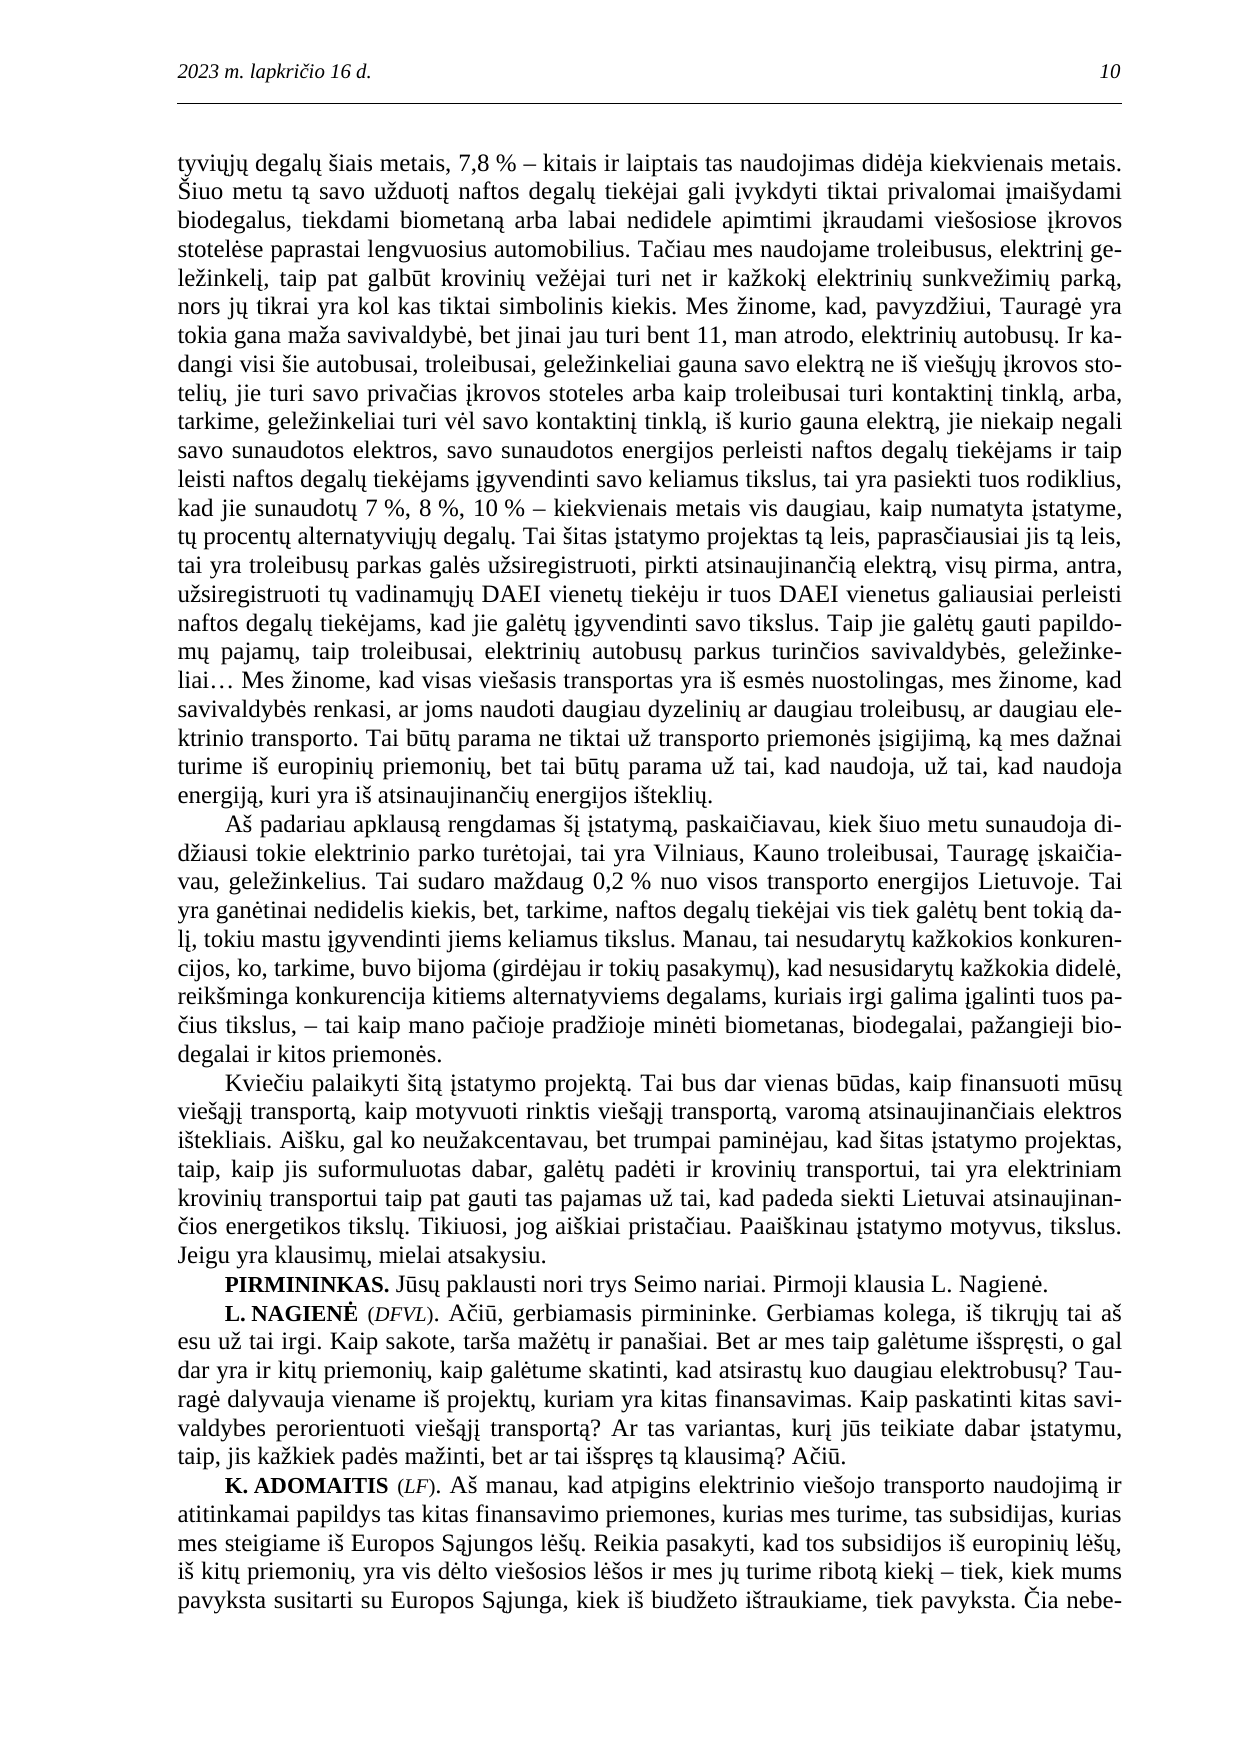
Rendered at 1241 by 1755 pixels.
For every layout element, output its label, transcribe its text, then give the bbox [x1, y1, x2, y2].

text Kvie­čiu pa­lai­ky­ti ši­tą įsta­ty­mo pro­jek­tą. Tai bus dar vie­nas bū­das, kaip fi­nan­suo­ti mū­sų vie­šą­jį trans­por­tą, kaip mo­ty­vuo­ti rink­tis vie­šą­jį trans­por­tą, va­ro­mą at­si­nau­ji­nan­čiais elek­tros iš­tek­liais. Aiš­ku, gal ko ne­už­ak­cen­ta­vau, bet trum­pai pa­mi­nė­jau, kad ši­tas įsta­ty­mo pro­jek­tas, taip, kaip jis su­for­mu­luo­tas da­bar, ga­lė­tų pa­dė­ti ir kro­vi­nių trans­por­tui, tai yra elek­tri­niam kro­vi­nių trans­por­tui taip pat gau­ti tas pa­ja­mas už tai, kad pa­de­da siek­ti Lie­tu­vai at­si­nau­ji­nan­čios ener­ge­ti­kos tiks­lų. Ti­kiuo­si, jog aiš­kiai pri­sta­čiau. Pa­aiš­ki­nau įsta­ty­mo mo­ty­vus, tiks­lus. Jei­gu yra klau­si­mų, mie­lai at­sa­ky­siu. [177, 1068, 1122, 1269]
text Aš pa­da­riau ap­klau­są reng­da­mas šį įsta­ty­mą, pa­skai­čia­vau, kiek šiuo me­tu su­nau­do­ja di­džiau­si to­kie elek­tri­nio par­ko tu­rė­to­jai, tai yra Vil­niaus, Kau­no tro­lei­bu­sai, Tau­ra­gę įskai­čia­vau, ge­le­žin­ke­lius. Tai su­da­ro maž­daug 0,2 % nuo vi­sos trans­por­to ener­gi­jos Lie­tu­vo­je. Tai yra ga­nė­ti­nai ne­di­de­lis kie­kis, bet, tar­ki­me, naf­tos de­ga­lų tie­kė­jai vis tiek ga­lė­tų bent to­kią da­lį, to­kiu mas­tu įgy­ven­din­ti jiems ke­lia­mus tiks­lus. Ma­nau, tai ne­su­da­ry­tų kaž­ko­kios kon­ku­ren­ci­jos, ko, tar­ki­me, bu­vo bi­jo­ma (gir­dė­jau ir to­kių pa­sa­ky­mų), kad ne­su­si­da­ry­tų kaž­ko­kia di­de­lė, reikš­min­ga kon­ku­ren­ci­ja ki­tiems al­ter­na­ty­viems de­ga­lams, ku­riais ir­gi ga­li­ma įga­lin­ti tuos pa­čius tiks­lus, – tai kaip ma­no pa­čio­je pra­džio­je mi­nė­ti bio­me­ta­nas, bio­de­ga­lai, pa­žan­gie­ji bio­de­ga­lai ir ki­tos prie­mo­nės. [177, 809, 1122, 1068]
text PIRMININKAS. Jū­sų pa­klaus­ti no­ri trys Sei­mo na­riai. Pir­mo­ji klau­sia L. Na­gie­nė. [177, 1269, 1122, 1298]
text ty­vių­jų de­ga­lų šiais me­tais, 7,8 % – ki­tais ir laip­tais tas nau­do­ji­mas di­dė­ja kiek­vie­nais me­tais. Šiuo me­tu tą sa­vo už­duo­tį naf­tos de­ga­lų tie­kė­jai ga­li įvyk­dy­ti tik­tai pri­va­lo­mai įmai­šy­da­mi bio­de­ga­lus, tiek­da­mi bio­me­ta­ną ar­ba la­bai ne­di­de­le ap­im­ti­mi įkrau­da­mi vie­šo­sio­se įkro­vos sto­te­lė­se pa­pras­tai leng­vuo­sius au­to­mo­bi­lius. Ta­čiau mes nau­do­ja­me tro­lei­bu­sus, elek­tri­nį ge­le­žin­ke­lį, taip pat gal­būt kro­vi­nių ve­žė­jai tu­ri net ir kaž­ko­kį elek­tri­nių sunk­ve­ži­mių par­ką, nors jų tik­rai yra kol kas tik­tai sim­bo­li­nis kie­kis. Mes ži­no­me, kad, pa­vyz­džiui, Tau­ra­gė yra to­kia ga­na ma­ža sa­vi­val­dy­bė, bet ji­nai jau tu­ri bent 11, man at­ro­do, elek­tri­nių au­to­bu­sų. Ir ka­dan­gi vi­si šie au­to­bu­sai, tro­lei­bu­sai, ge­le­žin­ke­liai gau­na sa­vo elek­trą ne iš vie­šų­jų įkro­vos sto­te­lių, jie tu­ri sa­vo pri­va­čias įkro­vos sto­te­les ar­ba kaip tro­lei­bu­sai tu­ri kon­tak­ti­nį tin­klą, ar­ba, tar­ki­me, ge­le­žin­ke­liai tu­ri vėl sa­vo kon­tak­ti­nį tin­klą, iš ku­rio gau­na elek­trą, jie nie­kaip ne­ga­li sa­vo su­nau­do­tos elek­tros, sa­vo su­nau­do­tos ener­gi­jos per­leis­ti naf­tos de­ga­lų tie­kė­jams ir taip leis­ti naf­tos de­ga­lų tie­kė­jams įgy­ven­din­ti sa­vo ke­lia­mus tiks­lus, tai yra pa­siek­ti tuos ro­dik­lius, kad jie su­nau­do­tų 7 %, 8 %, 10 % – kiek­vie­nais me­tais vis dau­giau, kaip nu­ma­ty­ta įsta­ty­me, tų pro­cen­tų al­ter­na­ty­vių­jų de­ga­lų. Tai ši­tas įsta­ty­mo pro­jek­tas tą leis, pa­pras­čiau­siai jis tą leis, tai yra tro­lei­bu­sų par­kas ga­lės už­si­re­gist­ruo­ti, pirk­ti at­si­nau­ji­nan­čią elek­trą, vi­sų pir­ma, an­tra, už­si­re­gist­ruo­ti tų va­di­na­mų­jų DAEI vie­ne­tų tie­kė­ju ir tuos DAEI vie­ne­tus ga­liau­siai per­leis­ti naf­tos de­ga­lų tie­kė­jams, kad jie ga­lė­tų įgy­ven­din­ti sa­vo tiks­lus. Taip jie ga­lė­tų gau­ti pa­pil­do­mų pa­ja­mų, taip tro­lei­bu­sai, elek­tri­nių au­to­bu­sų par­kus tu­rin­čios sa­vi­val­dy­bės, ge­le­žin­ke­liai… Mes ži­no­me, kad vi­sas vie­ša­sis trans­por­tas yra iš es­mės nuos­to­lin­gas, mes ži­no­me, kad sa­vi­val­dy­bės ren­ka­si, ar joms nau­do­ti dau­giau dy­ze­li­nių ar dau­giau tro­lei­bu­sų, ar dau­giau ele­k­tri­nio trans­por­to. Tai bū­tų pa­ra­ma ne tik­tai už trans­por­to prie­mo­nės įsi­gi­ji­mą, ką mes daž­nai tu­ri­me iš eu­ro­pi­nių prie­mo­nių, bet tai bū­tų pa­ra­ma už tai, kad nau­do­ja, už tai, kad nau­do­ja ener­gi­ją, ku­ri yra iš at­si­nau­ji­nan­čių ener­gi­jos iš­tek­lių. [177, 148, 1122, 809]
text L. NAGIENĖ (DFVL). Ačiū, ger­bia­ma­sis pir­mi­nin­ke. Ger­bia­mas ko­le­ga, iš tik­rų­jų tai aš esu už tai ir­gi. Kaip sa­ko­te, tar­ša ma­žė­tų ir pa­na­šiai. Bet ar mes taip ga­lė­tu­me iš­spręs­ti, o gal dar yra ir ki­tų prie­mo­nių, kaip ga­lė­tu­me ska­tin­ti, kad at­si­ras­tų kuo dau­giau elek­tro­bu­sų? Tau­ra­gė da­ly­vau­ja vie­na­me iš pro­jek­tų, ku­riam yra ki­tas fi­nan­sa­vi­mas. Kaip pa­ska­tin­ti ki­tas sa­vi­val­dy­bes pe­ro­rien­tuo­ti vie­šą­jį trans­por­tą? Ar tas va­rian­tas, ku­rį jūs tei­kia­te da­bar įsta­ty­mu, taip, jis kaž­kiek pa­dės ma­žin­ti, bet ar tai iš­spręs tą klau­si­mą? Ačiū. [177, 1298, 1122, 1470]
text K. ADOMAITIS (LF). Aš ma­nau, kad at­pi­gins elek­tri­nio vie­šo­jo trans­por­to nau­do­ji­mą ir ati­tin­ka­mai pa­pil­dys tas ki­tas fi­nan­sa­vi­mo prie­mo­nes, ku­rias mes tu­ri­me, tas sub­si­di­jas, ku­rias mes stei­gia­me iš Eu­ro­pos Są­jun­gos lė­šų. Rei­kia pa­sa­ky­ti, kad tos sub­si­di­jos iš eu­ro­pi­nių lė­šų, iš ki­tų prie­mo­nių, yra vis dėl­to vie­šo­sios lė­šos ir mes jų tu­ri­me ri­bo­tą kie­kį – tiek, kiek mums pa­vyks­ta su­si­tar­ti su Eu­ro­pos Są­jun­ga, kiek iš biu­dže­to iš­trau­kia­me, tiek pa­vyks­ta. Čia ne­be­ [177, 1470, 1122, 1614]
